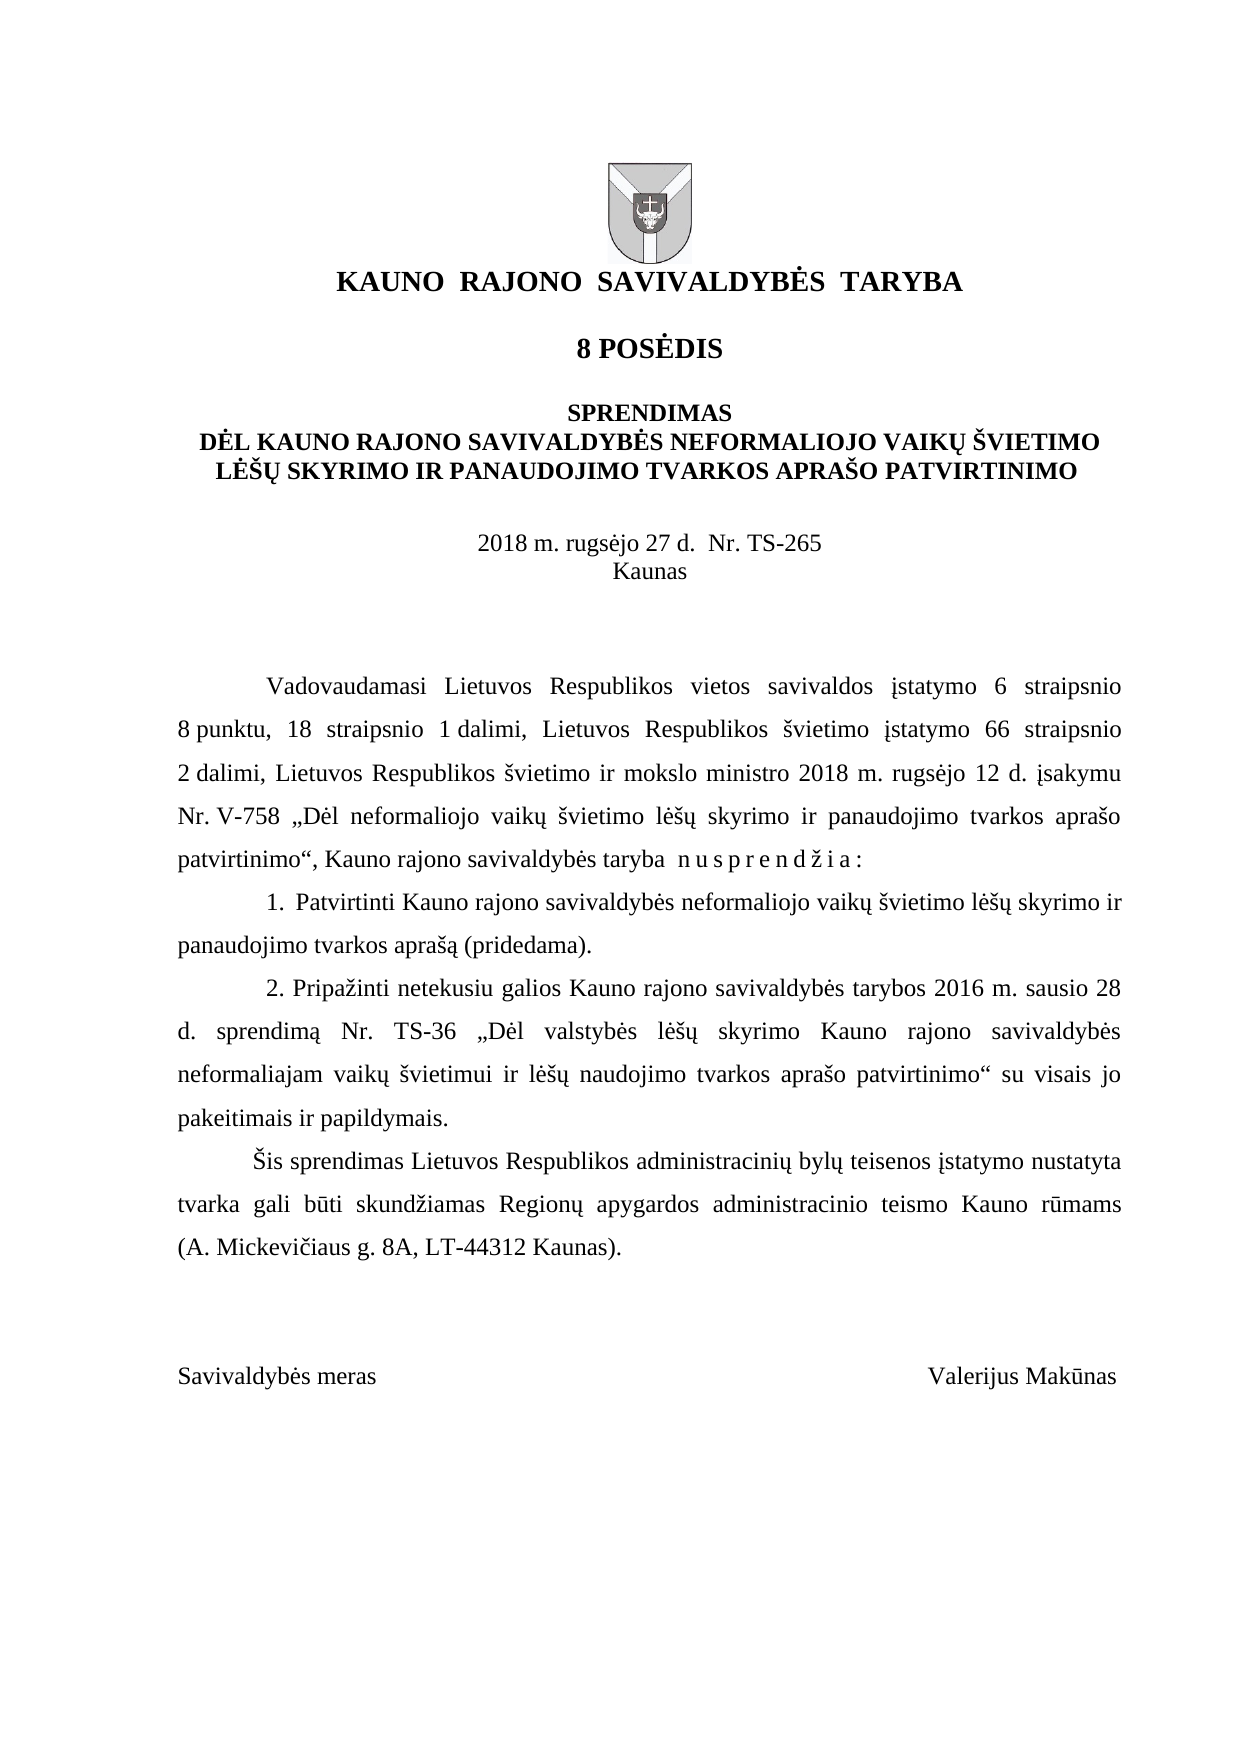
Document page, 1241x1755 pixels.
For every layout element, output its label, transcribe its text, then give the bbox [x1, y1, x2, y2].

text KAUNO RAJONO SAVIVALDYBĖS TARYBA [177, 264, 1122, 298]
text 2018 m. rugsėjo 27 d. Nr. TS-265 [177, 528, 1122, 556]
text 1. Patvirtinti Kauno rajono savivaldybės neformaliojo vaikų švietimo lėšų skyrimo ir panaudojimo tvarkos aprašą (pridedama). [177, 887, 1122, 959]
text Šis sprendimas Lietuvos Respublikos administracinių bylų teisenos įstatymo nustatyta tvarka gali būti skundžiamas Regionų apygardos administracinio teismo Kauno rūmams (A. Mickevičiaus g. 8A, LT-44312 Kaunas). [177, 1146, 1122, 1261]
text Vadovaudamasi Lietuvos Respublikos vietos savivaldos įstatymo 6 straipsnio 8 punktu, 18 straipsnio 1 dalimi, Lietuvos Respublikos švietimo įstatymo 66 straipsnio 2 dalimi, Lietuvos Respublikos švietimo ir mokslo ministro 2018 m. rugsėjo 12 d. įsakymu Nr. V-758 „Dėl neformaliojo vaikų švietimo lėšų skyrimo ir panaudojimo tvarkos aprašo patvirtinimo“, Kauno rajono savivaldybės taryba nusprendžia: [177, 671, 1122, 873]
text 2. Pripažinti netekusiu galios Kauno rajono savivaldybės tarybos 2016 m. sausio 28 d. sprendimą Nr. TS-36 „Dėl valstybės lėšų skyrimo Kauno rajono savivaldybės neformaliajam vaikų švietimui ir lėšų naudojimo tvarkos aprašo patvirtinimo“ su visais jo pakeitimais ir papildymais. [177, 973, 1122, 1131]
text 8 POSĖDIS [177, 331, 1122, 365]
text Savivaldybės meras Valerijus Makūnas [177, 1361, 1122, 1390]
text SPRENDIMAS [177, 398, 1122, 427]
text DĖL KAUNO RAJONO SAVIVALDYBĖS NEFORMALIOJO VAIKŲ ŠVIETIMO LĖŠŲ SKYRIMO IR PANAUDOJIMO TVARKOS APRAŠO PATVIRTINIMO [177, 427, 1122, 484]
text Kaunas [177, 556, 1122, 585]
